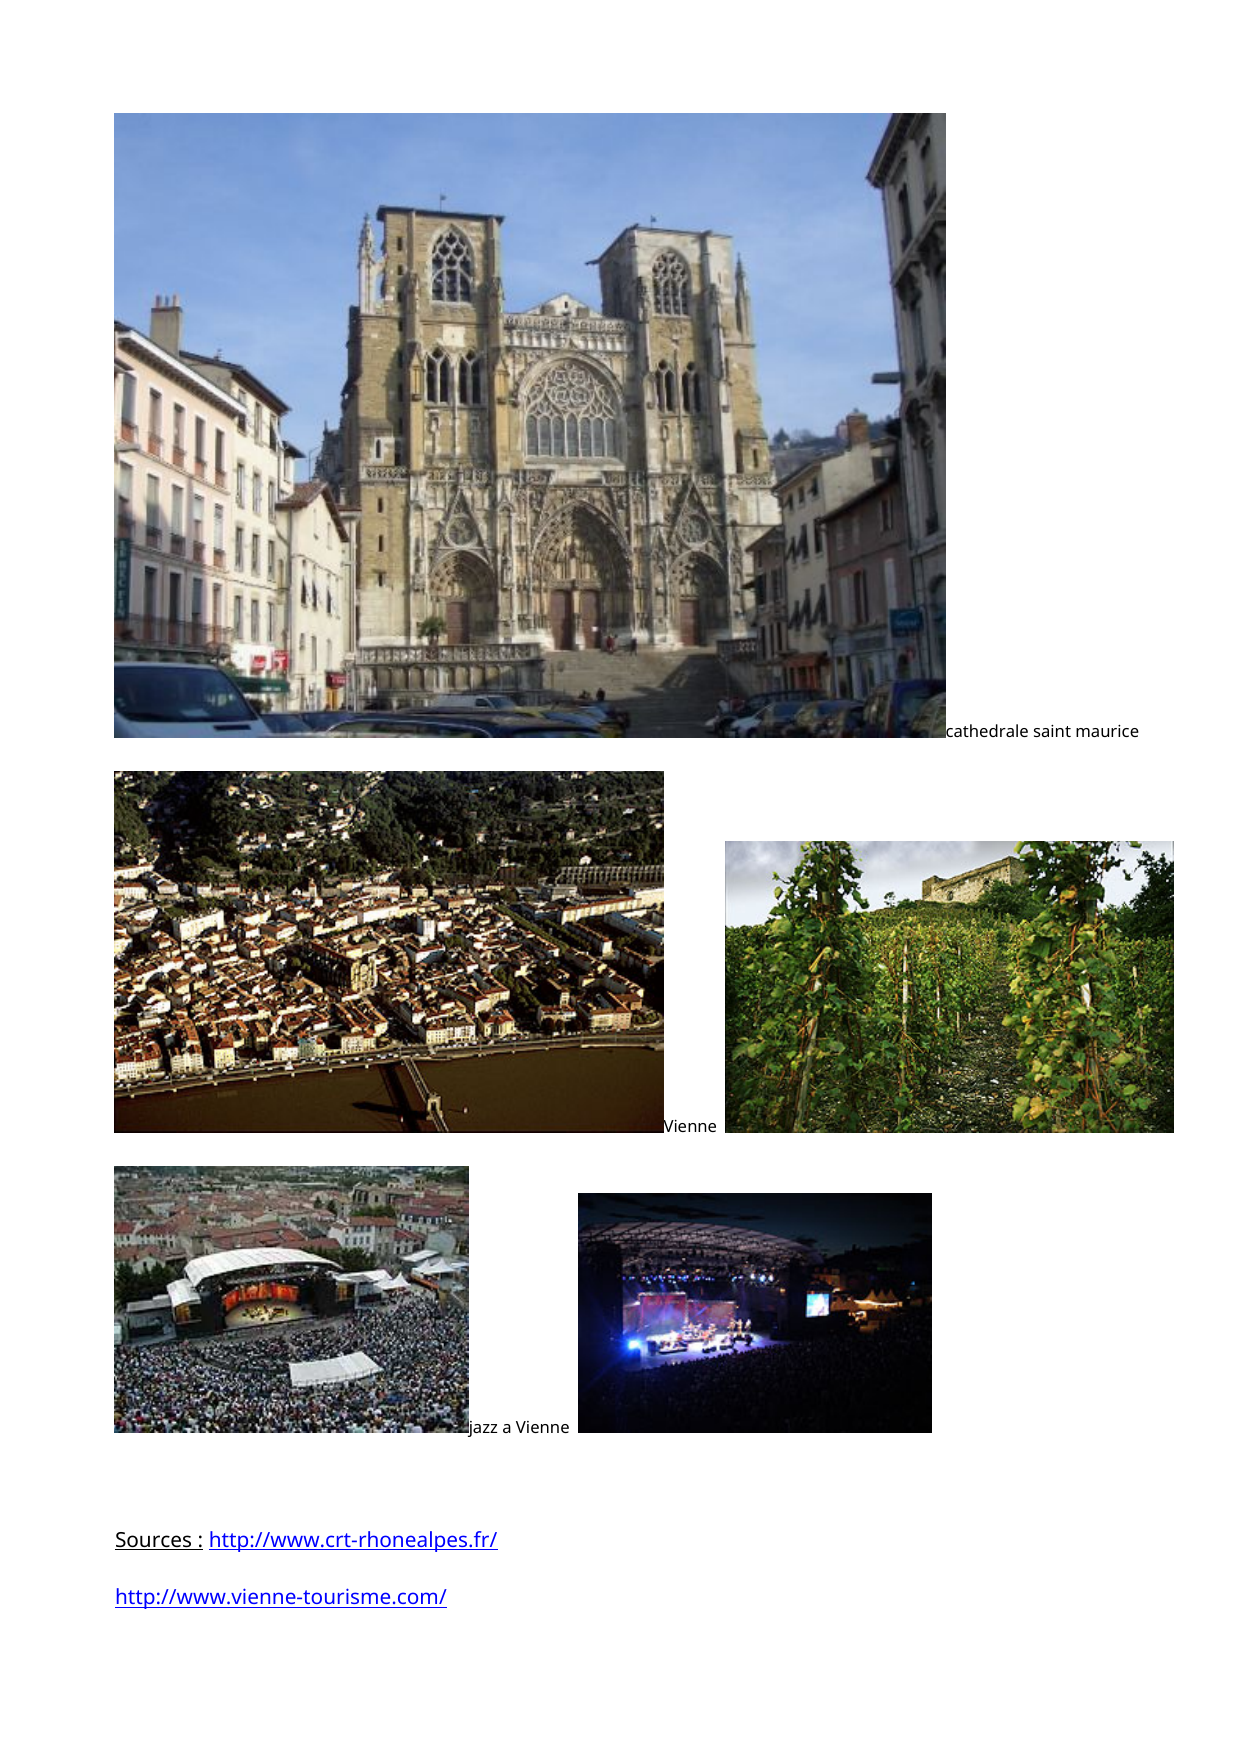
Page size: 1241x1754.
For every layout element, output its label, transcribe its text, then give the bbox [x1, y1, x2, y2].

text http://www.vienne-tourisme.com/ [115, 1582, 1181, 1611]
text Vienne [115, 772, 1181, 1137]
text Sources : http://www.crt-rhonealpes.fr/ [115, 1525, 1181, 1553]
picture [114, 113, 946, 738]
picture [725, 841, 1174, 1133]
picture [578, 1193, 932, 1433]
picture [114, 771, 664, 1133]
text cathedrale saint maurice [115, 113, 1181, 743]
text jazz a Vienne [115, 1167, 1181, 1438]
picture [114, 1166, 469, 1433]
